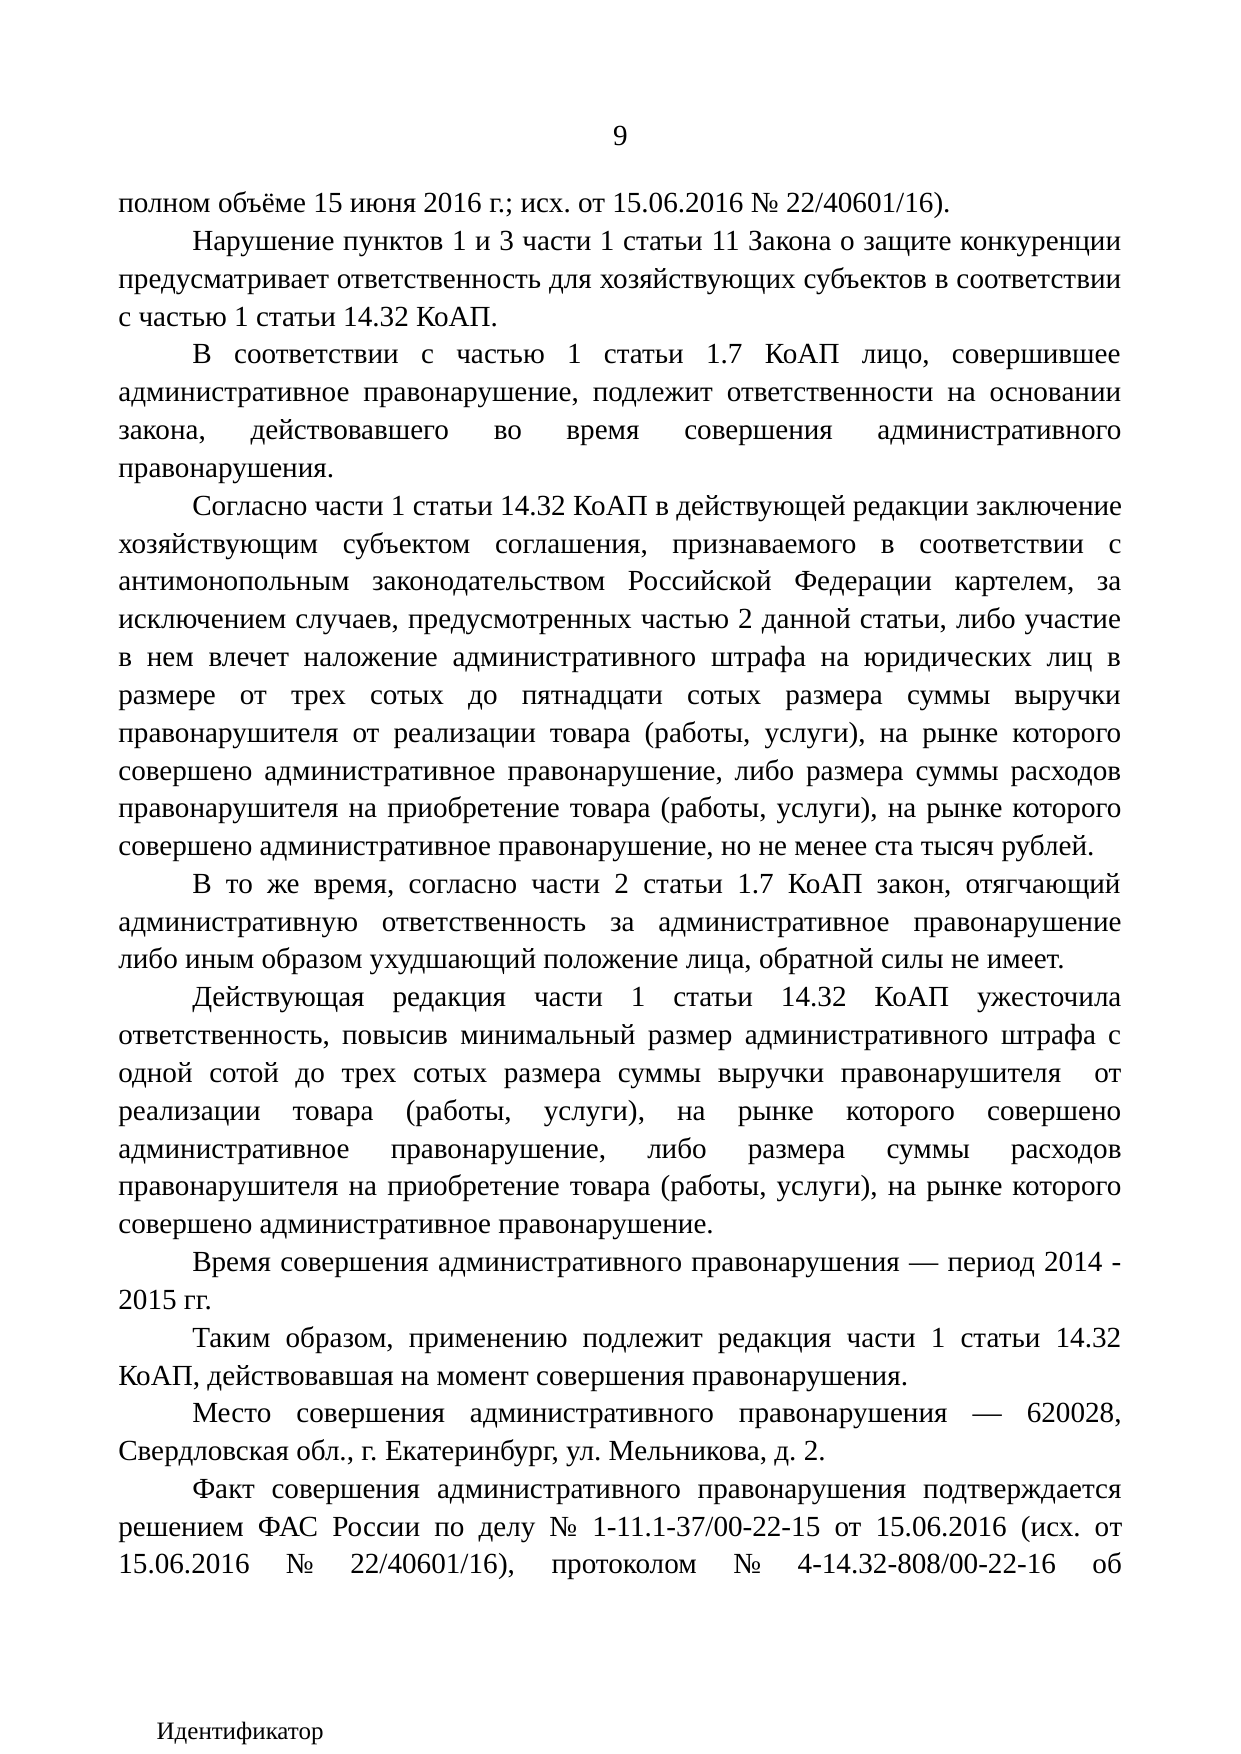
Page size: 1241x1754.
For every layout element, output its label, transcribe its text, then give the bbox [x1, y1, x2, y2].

text Нарушение пунктов 1 и 3 части 1 статьи 11 Закона о защите конкуренции предусматривает ответственность для хозяйствующих субъектов в соответствии с частью 1 статьи 14.32 КоАП. [118, 219, 1122, 332]
text Факт совершения административного правонарушения подтверждается решением ФАС России по делу № 1-11.1-37/00-22-15 от 15.06.2016 (исх. от 15.06.2016 № 22/40601/16), протоколом № 4-14.32-808/00-22-16 об [118, 1467, 1122, 1580]
text Время совершения административного правонарушения — период 2014 - 2015 гг. [118, 1240, 1122, 1316]
text Место совершения административного правонарушения — 620028, Свердловская обл., г. Екатеринбург, ул. Мельникова, д. 2. [118, 1391, 1122, 1467]
text полном объёме 15 июня 2016 г.; исх. от 15.06.2016 № 22/40601/16). [118, 181, 1122, 219]
text Таким образом, применению подлежит редакция части 1 статьи 14.32 КоАП, действовавшая на момент совершения правонарушения. [118, 1316, 1122, 1391]
text Действующая редакция части 1 статьи 14.32 КоАП ужесточила ответственность, повысив минимальный размер административного штрафа с одной сотой до трех сотых размера суммы выручки правонарушителя от реализации товара (работы, услуги), на рынке которого совершено административное правонарушение, либо размера суммы расходов правонарушителя на приобретение товара (работы, услуги), на рынке которого совершено административное правонарушение. [118, 975, 1122, 1240]
text Согласно части 1 статьи 14.32 КоАП в действующей редакции заключение хозяйствующим субъектом соглашения, признаваемого в соответствии с антимонопольным законодательством Российской Федерации картелем, за исключением случаев, предусмотренных частью 2 данной статьи, либо участие в нем влечет наложение административного штрафа на юридических лиц в размере от трех сотых до пятнадцати сотых размера суммы выручки правонарушителя от реализации товара (работы, услуги), на рынке которого совершено административное правонарушение, либо размера суммы расходов правонарушителя на приобретение товара (работы, услуги), на рынке которого совершено административное правонарушение, но не менее ста тысяч рублей. [118, 484, 1122, 862]
text В то же время, согласно части 2 статьи 1.7 КоАП закон, отягчающий административную ответственность за административное правонарушение либо иным образом ухудшающий положение лица, обратной силы не имеет. [118, 862, 1122, 975]
text В соответствии с частью 1 статьи 1.7 КоАП лицо, совершившее административное правонарушение, подлежит ответственности на основании закона, действовавшего во время совершения административного правонарушения. [118, 332, 1122, 484]
